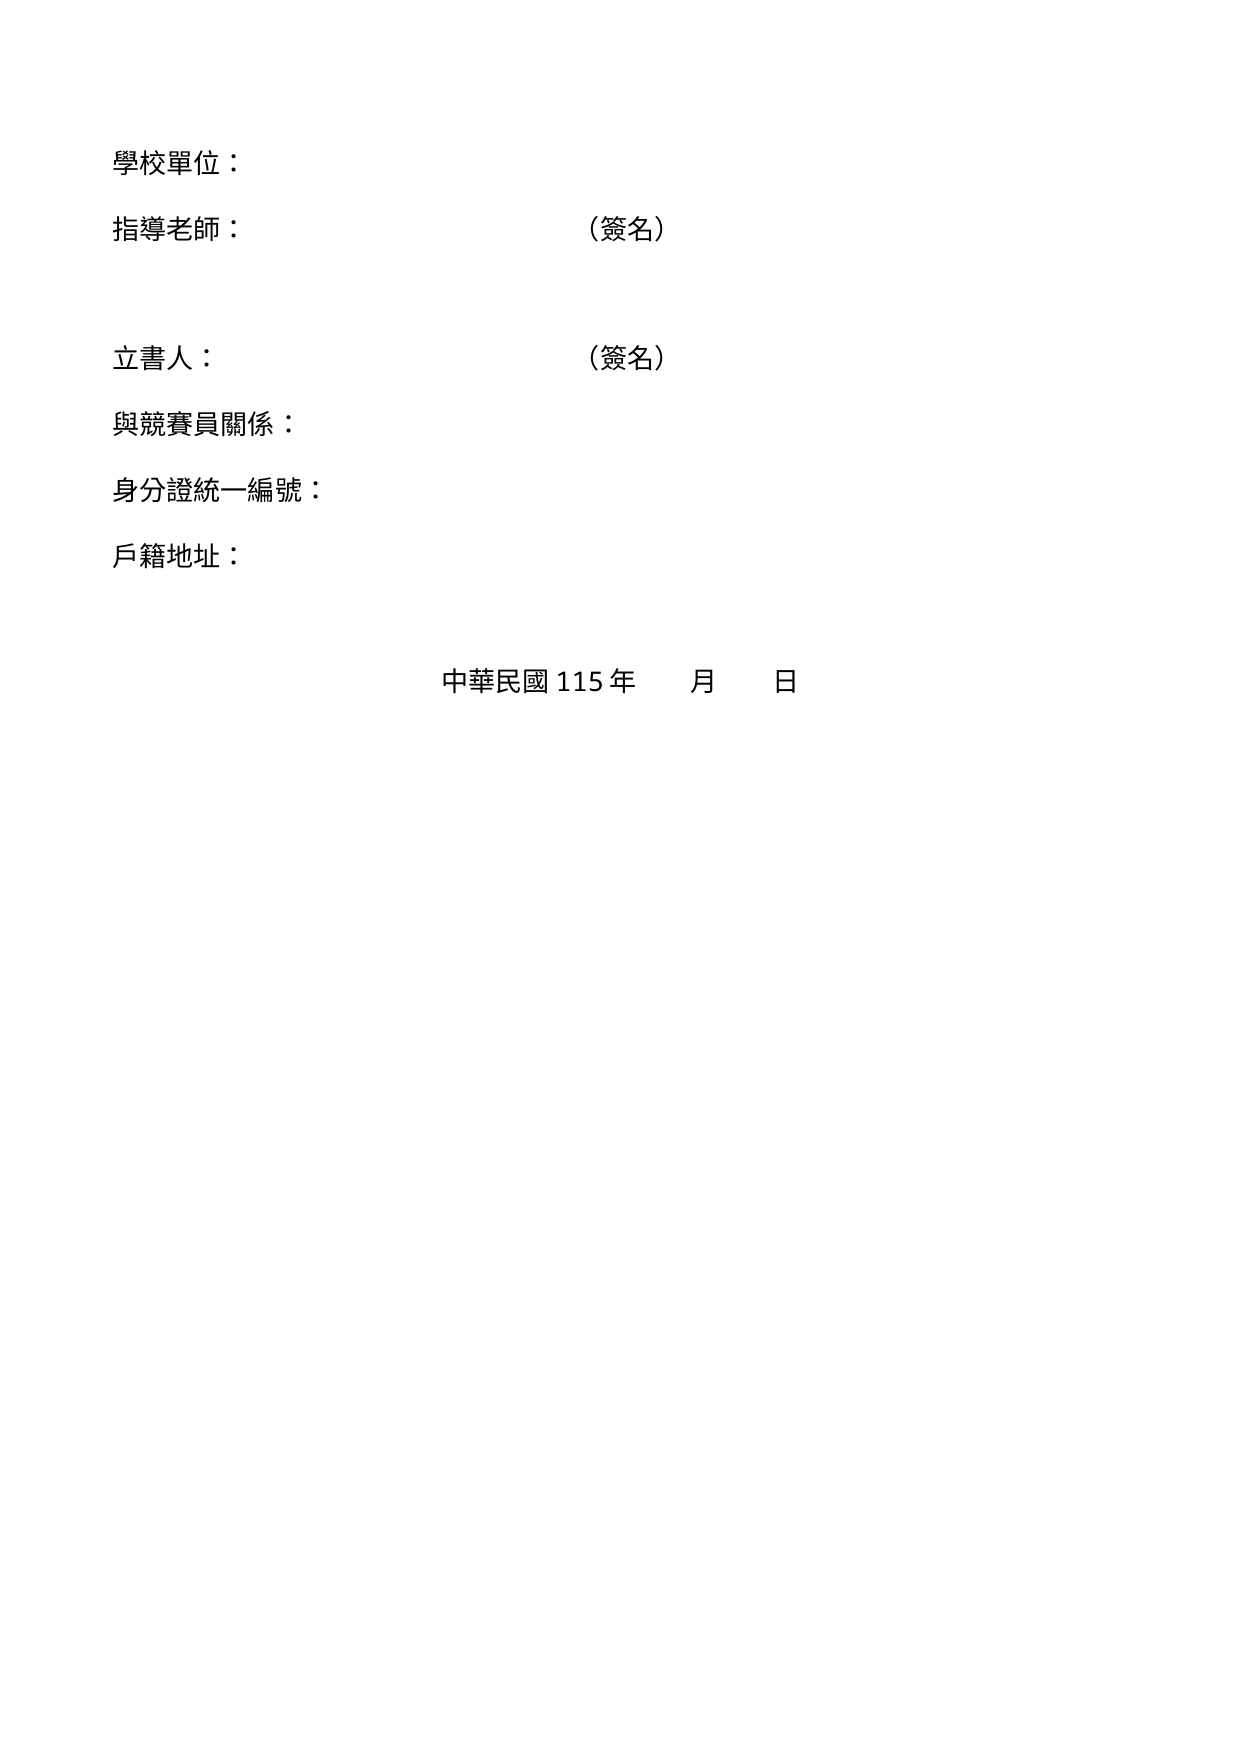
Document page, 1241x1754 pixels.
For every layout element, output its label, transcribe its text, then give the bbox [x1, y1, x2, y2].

text 立書人： （簽名） [112, 314, 1128, 377]
text 中華民國115年 月 日 [112, 638, 1128, 701]
text 與競賽員關係： [112, 381, 1128, 443]
text 戶籍地址： [112, 513, 1128, 576]
text 身分證統一編號： [112, 447, 1128, 509]
text 學校單位： [112, 119, 1128, 182]
text 指導老師： （簽名） [112, 186, 1128, 248]
